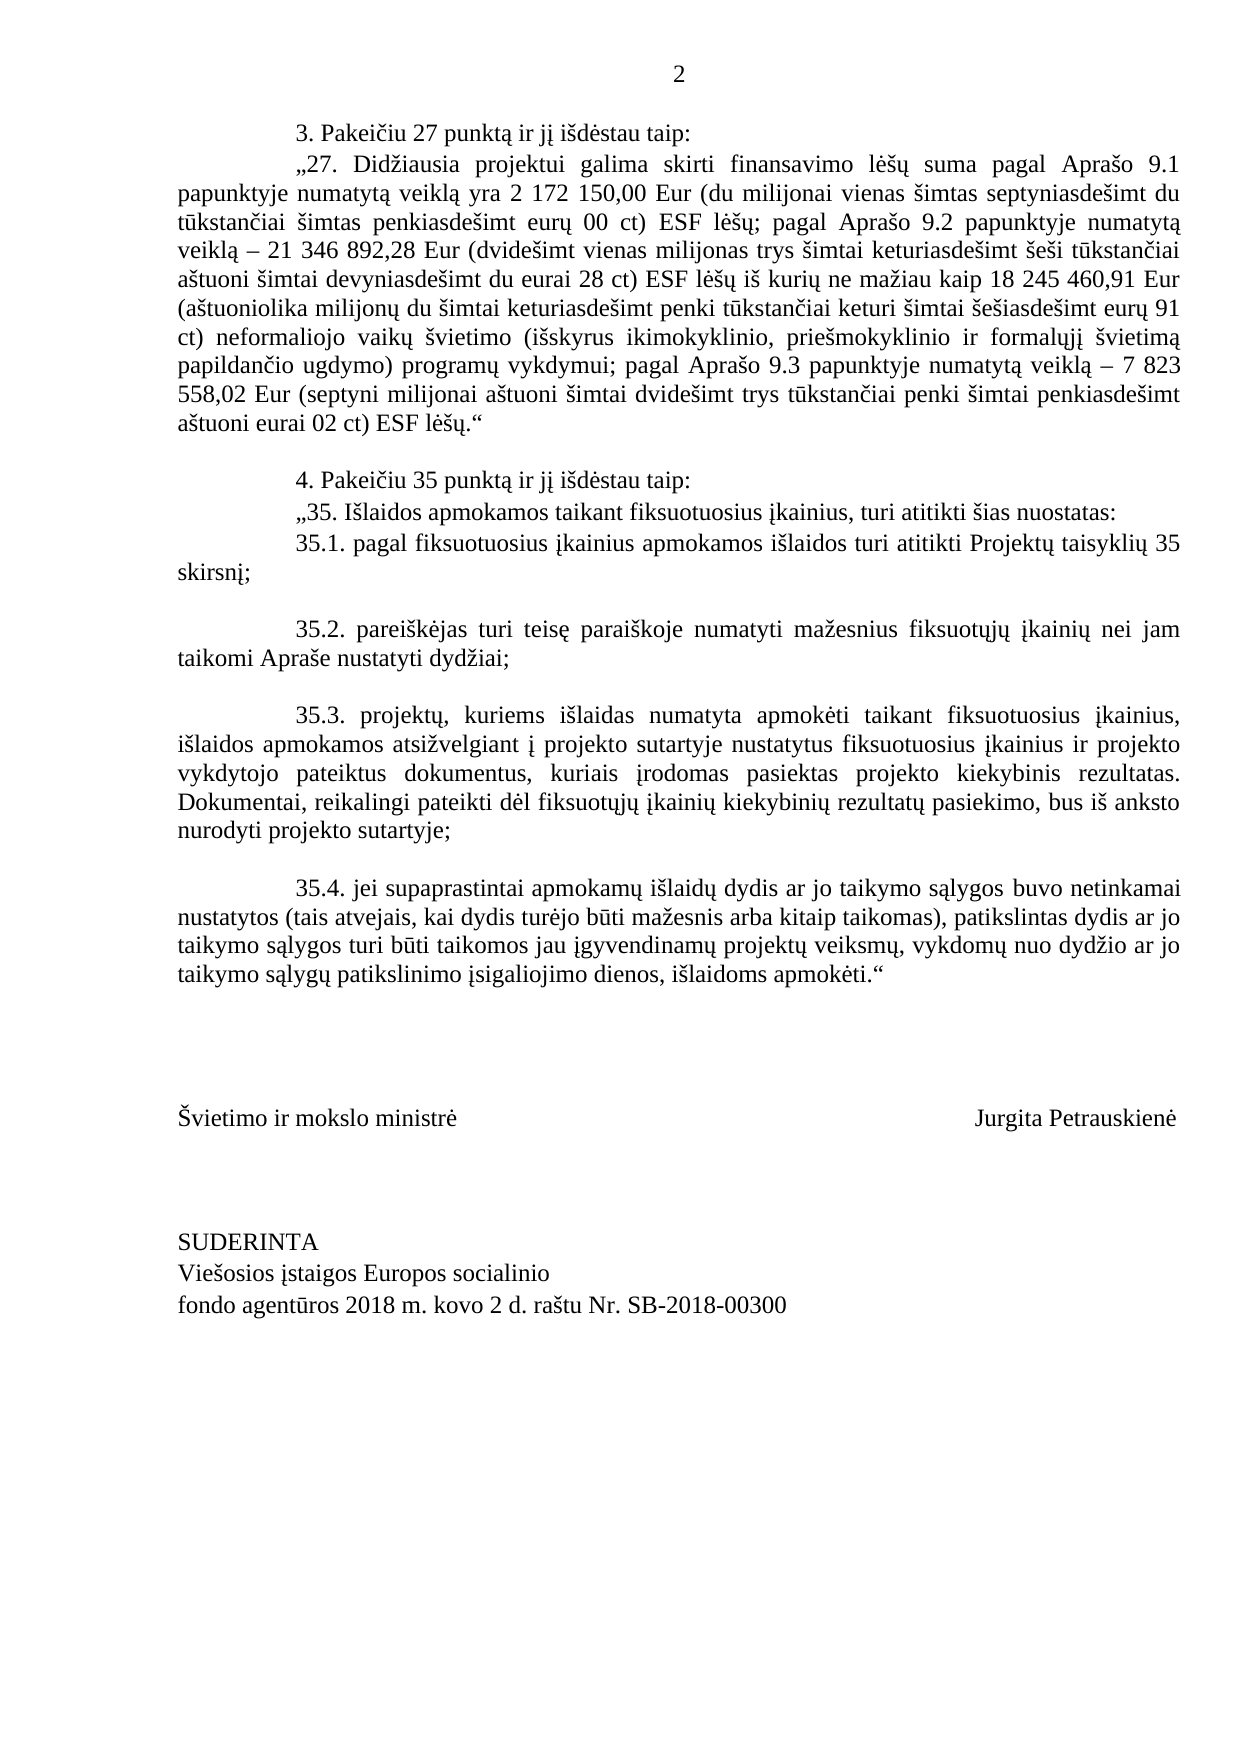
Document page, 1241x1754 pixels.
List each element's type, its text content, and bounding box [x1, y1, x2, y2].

text fondo agentūros 2018 m. kovo 2 d. raštu Nr. SB-2018-00300 [177, 1290, 1122, 1318]
text 35.4. jei supaprastintai apmokamų išlaidų dydis ar jo taikymo sąlygos buvo netinkamai nustatytos (tais atvejais, kai dydis turėjo būti mažesnis arba kitaip taikomas), patikslintas dydis ar jo taikymo sąlygos turi būti taikomos jau įgyvendinamų projektų veiksmų, vykdomų nuo dydžio ar jo taikymo sąlygų patikslinimo įsigaliojimo dienos, išlaidoms apmokėti.“ [177, 873, 1181, 988]
text 35.1. pagal fiksuotuosius įkainius apmokamos išlaidos turi atitikti Projektų taisyklių 35 skirsnį; [177, 528, 1181, 585]
text „27. Didžiausia projektui galima skirti finansavimo lėšų suma pagal Aprašo 9.1 papunktyje numatytą veiklą yra 2 172 150,00 Eur (du milijonai vienas šimtas septyniasdešimt du tūkstančiai šimtas penkiasdešimt eurų 00 ct) ESF lėšų; pagal Aprašo 9.2 papunktyje numatytą veiklą – 21 346 892,28 Eur (dvidešimt vienas milijonas trys šimtai keturiasdešimt šeši tūkstančiai aštuoni šimtai devyniasdešimt du eurai 28 ct) ESF lėšų iš kurių ne mažiau kaip 18 245 460,91 Eur (aštuoniolika milijonų du šimtai keturiasdešimt penki tūkstančiai keturi šimtai šešiasdešimt eurų 91 ct) neformaliojo vaikų švietimo (išskyrus ikimokyklinio, priešmokyklinio ir formalųjį švietimą papildančio ugdymo) programų vykdymui; pagal Aprašo 9.3 papunktyje numatytą veiklą – 7 823 558,02 Eur (septyni milijonai aštuoni šimtai dvidešimt trys tūkstančiai penki šimtai penkiasdešimt aštuoni eurai 02 ct) ESF lėšų.“ [177, 149, 1181, 437]
text „35. Išlaidos apmokamos taikant fiksuotuosius įkainius, turi atitikti šias nuostatas: [177, 497, 1181, 525]
text 3. Pakeičiu 27 punktą ir jį išdėstau taip: [177, 118, 1181, 147]
text Švietimo ir mokslo ministrė Jurgita Petrauskienė [177, 1103, 1192, 1132]
text SUDERINTA [177, 1227, 1122, 1256]
text 4. Pakeičiu 35 punktą ir jį išdėstau taip: [295, 466, 1181, 494]
text Viešosios įstaigos Europos socialinio [177, 1258, 1122, 1287]
text 35.2. pareiškėjas turi teisę paraiškoje numatyti mažesnius fiksuotųjų įkainių nei jam taikomi Apraše nustatyti dydžiai; [177, 614, 1181, 672]
text 35.3. projektų, kuriems išlaidas numatyta apmokėti taikant fiksuotuosius įkainius, išlaidos apmokamos atsižvelgiant į projekto sutartyje nustatytus fiksuotuosius įkainius ir projekto vykdytojo pateiktus dokumentus, kuriais įrodomas pasiektas projekto kiekybinis rezultatas. Dokumentai, reikalingi pateikti dėl fiksuotųjų įkainių kiekybinių rezultatų pasiekimo, bus iš anksto nurodyti projekto sutartyje; [177, 700, 1181, 844]
